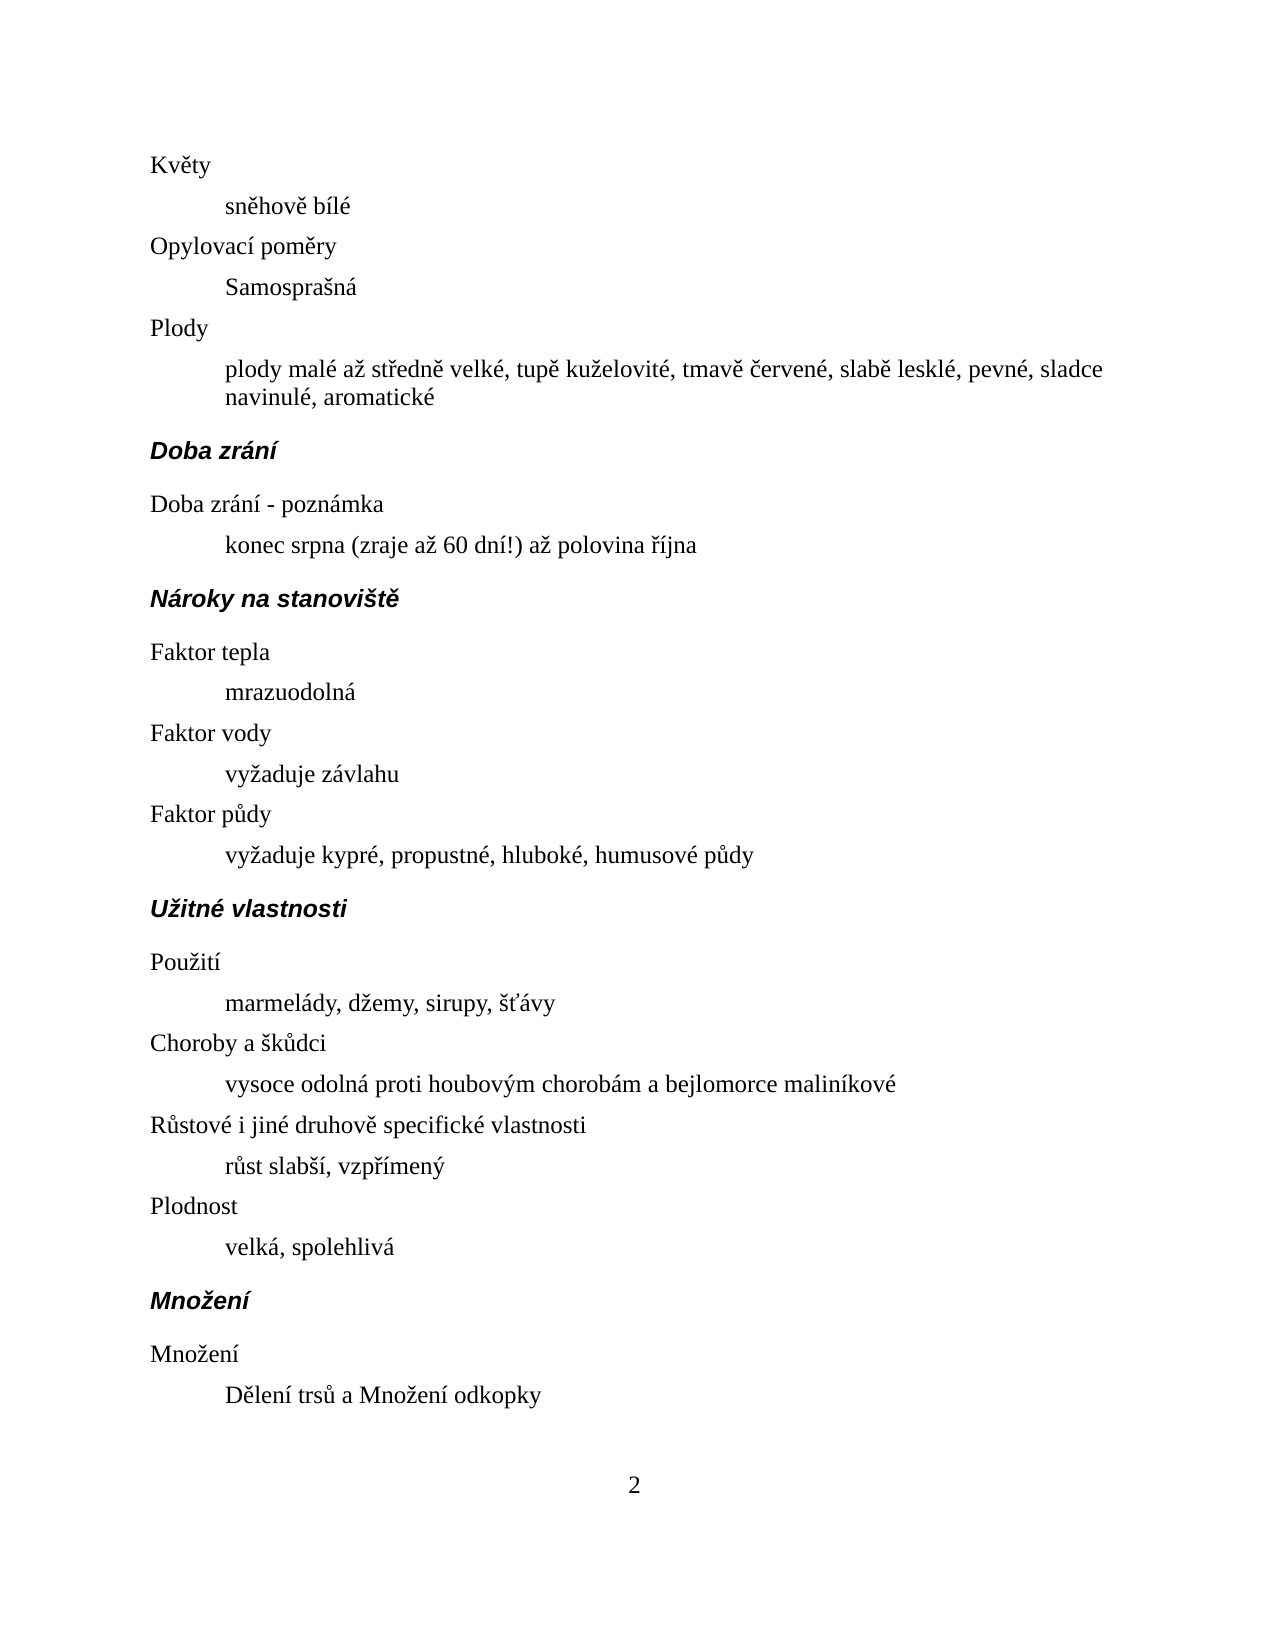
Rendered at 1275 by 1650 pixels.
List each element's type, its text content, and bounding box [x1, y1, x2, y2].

text Plody [150, 313, 1125, 342]
text marmelády, džemy, sirupy, šťávy [225, 988, 1125, 1017]
text velká, spolehlivá [225, 1232, 1125, 1261]
text Faktor vody [150, 718, 1125, 747]
text Dělení trsů a Množení odkopky [225, 1380, 1125, 1408]
text vysoce odolná proti houbovým chorobám a bejlomorce maliníkové [225, 1069, 1125, 1098]
text Květy [150, 150, 1125, 179]
text Růstové i jiné druhově specifické vlastnosti [150, 1110, 1125, 1139]
text Faktor půdy [150, 799, 1125, 828]
text Použití [150, 947, 1125, 976]
text Plodnost [150, 1191, 1125, 1220]
text vyžaduje kypré, propustné, hluboké, humusové půdy [225, 840, 1125, 869]
subtitle Nároky na stanoviště [150, 584, 1125, 612]
text Choroby a škůdci [150, 1028, 1125, 1057]
subtitle Množení [150, 1286, 1125, 1314]
text Doba zrání - poznámka [150, 489, 1125, 518]
text růst slabší, vzpřímený [225, 1151, 1125, 1179]
text Faktor tepla [150, 637, 1125, 665]
text sněhově bílé [225, 191, 1125, 219]
subtitle Užitné vlastnosti [150, 894, 1125, 923]
text mrazuodolná [225, 677, 1125, 706]
text plody malé až středně velké, tupě kuželovité, tmavě červené, slabě lesklé, pevné, sladce navinulé, aromatické [225, 354, 1125, 411]
text Samosprašná [225, 272, 1125, 301]
text Množení [150, 1339, 1125, 1368]
text Opylovací poměry [150, 231, 1125, 260]
subtitle Doba zrání [150, 436, 1125, 465]
text vyžaduje závlahu [225, 759, 1125, 788]
text konec srpna (zraje až 60 dní!) až polovina října [225, 530, 1125, 559]
